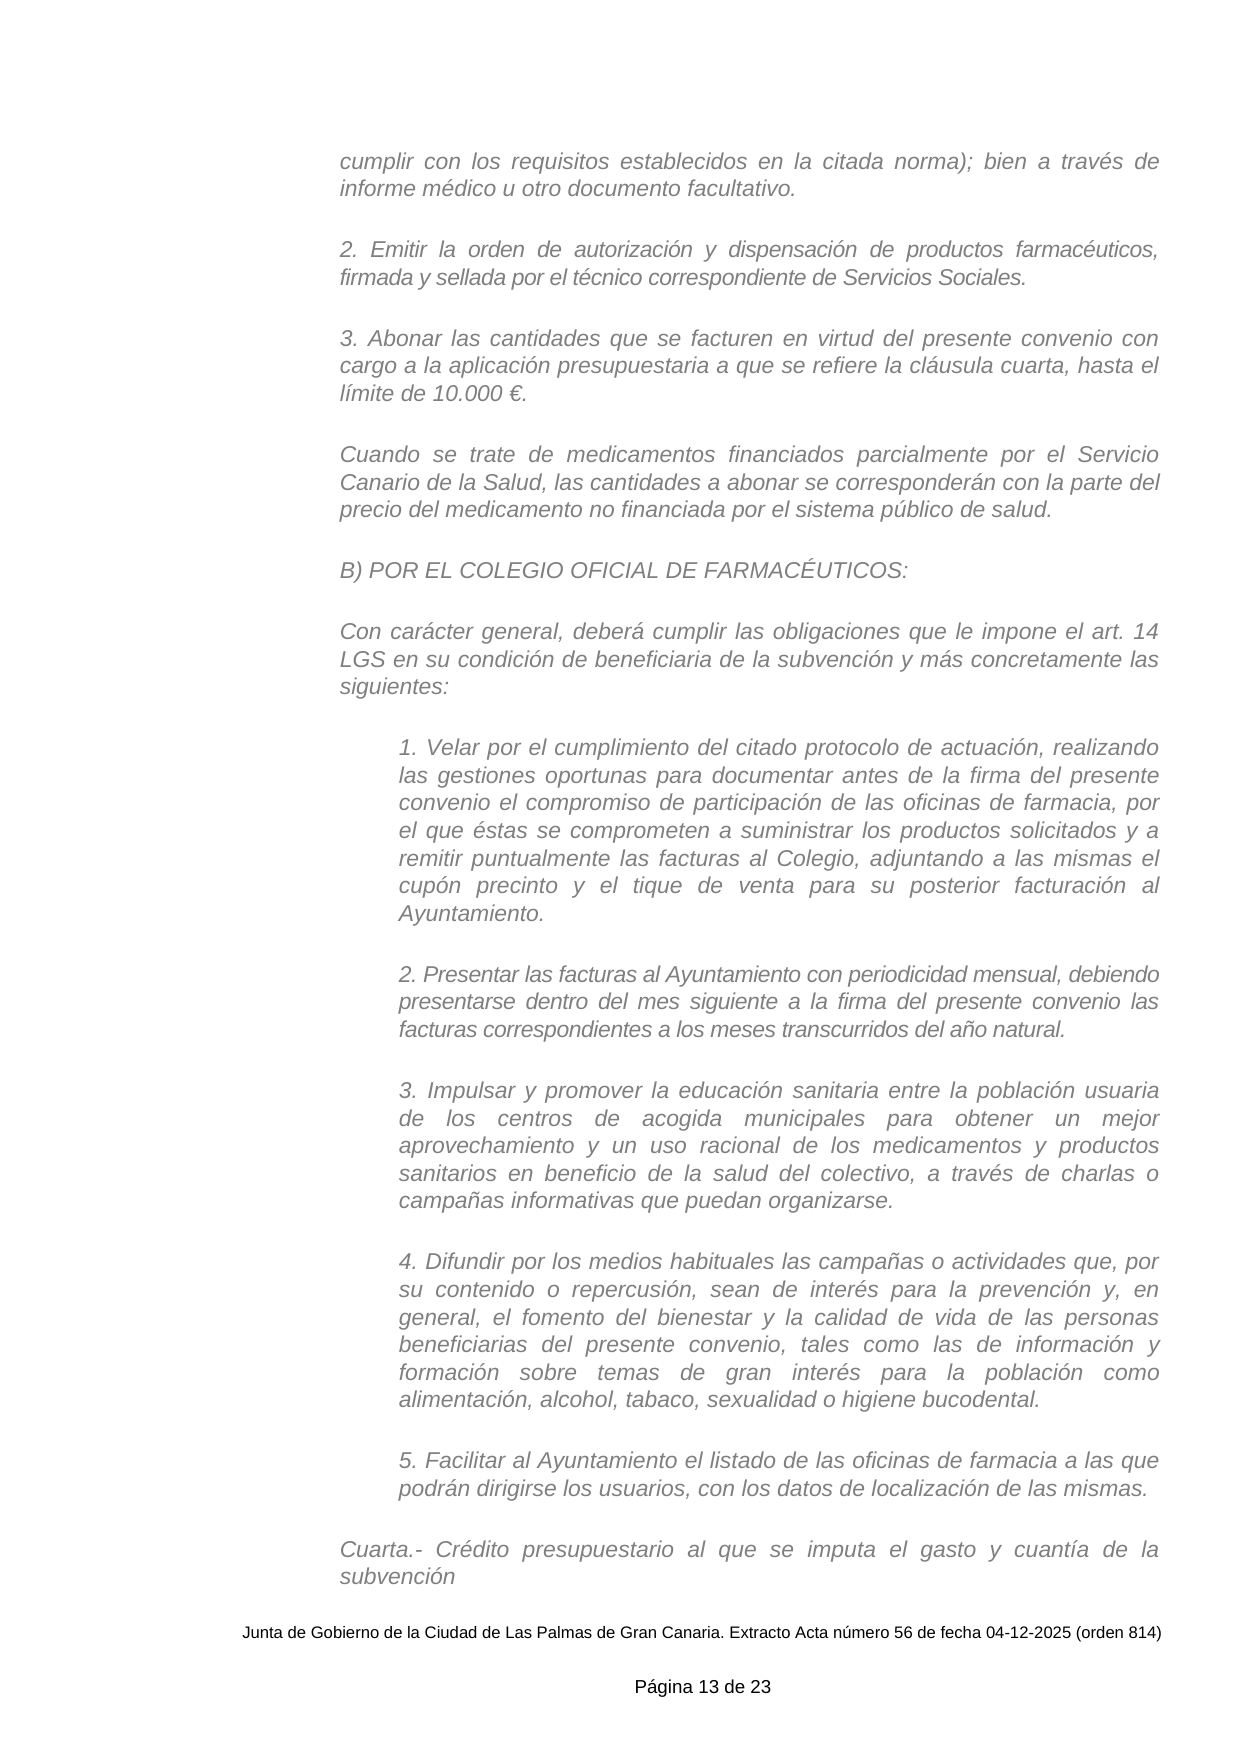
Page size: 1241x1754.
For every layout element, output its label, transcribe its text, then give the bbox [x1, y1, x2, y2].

text 5. Facilitar al Ayuntamiento el listado de las oficinas de farmacia a las que podrán dirigirse los usuarios, con los datos de localización de las mismas. [399, 1447, 1162, 1501]
text Cuando se trate de medicamentos financiados parcialmente por el Servicio Canario de la Salud, las cantidades a abonar se corresponderán con la parte del precio del medicamento no financiada por el sistema público de salud. [339, 441, 1162, 522]
text 3. Impulsar y promover la educación sanitaria entre la población usuaria de los centros de acogida municipales para obtener un mejor aprovechamiento y un uso racional de los medicamentos y productos sanitarios en beneficio de la salud del colectivo, a través de charlas o campañas informativas que puedan organizarse. [399, 1077, 1162, 1214]
text 4. Difundir por los medios habituales las campañas o actividades que, por su contenido o repercusión, sean de interés para la prevención y, en general, el fomento del bienestar y la calidad de vida de las personas beneficiarias del presente convenio, tales como las de información y formación sobre temas de gran interés para la población como alimentación, alcohol, tabaco, sexualidad o higiene bucodental. [399, 1248, 1162, 1413]
text B) POR EL COLEGIO OFICIAL DE FARMACÉUTICOS: [339, 557, 1162, 583]
text Con carácter general, deberá cumplir las obligaciones que le impone el art. 14 LGS en su condición de beneficiaria de la subvención y más concretamente las siguientes: [339, 618, 1162, 699]
text 1. Velar por el cumplimiento del citado protocolo de actuación, realizando las gestiones oportunas para documentar antes de la firma del presente convenio el compromiso de participación de las oficinas de farmacia, por el que éstas se comprometen a suministrar los productos solicitados y a remitir puntualmente las facturas al Colegio, adjuntando a las mismas el cupón precinto y el tique de venta para su posterior facturación al Ayuntamiento. [399, 734, 1162, 926]
text 3. Abonar las cantidades que se facturen en virtud del presente convenio con cargo a la aplicación presupuestaria a que se refiere la cláusula cuarta, hasta el límite de 10.000 €. [339, 325, 1162, 406]
text 2. Presentar las facturas al Ayuntamiento con periodicidad mensual, debiendo presentarse dentro del mes siguiente a la firma del presente convenio las facturas correspondientes a los meses transcurridos del año natural. [399, 961, 1162, 1042]
text Cuarta.- Crédito presupuestario al que se imputa el gasto y cuantía de la subvención [339, 1536, 1162, 1590]
text 2. Emitir la orden de autorización y dispensación de productos farmacéuticos, firmada y sellada por el técnico correspondiente de Servicios Sociales. [339, 236, 1162, 290]
text cumplir con los requisitos establecidos en la citada norma); bien a través de informe médico u otro documento facultativo. [339, 148, 1162, 202]
